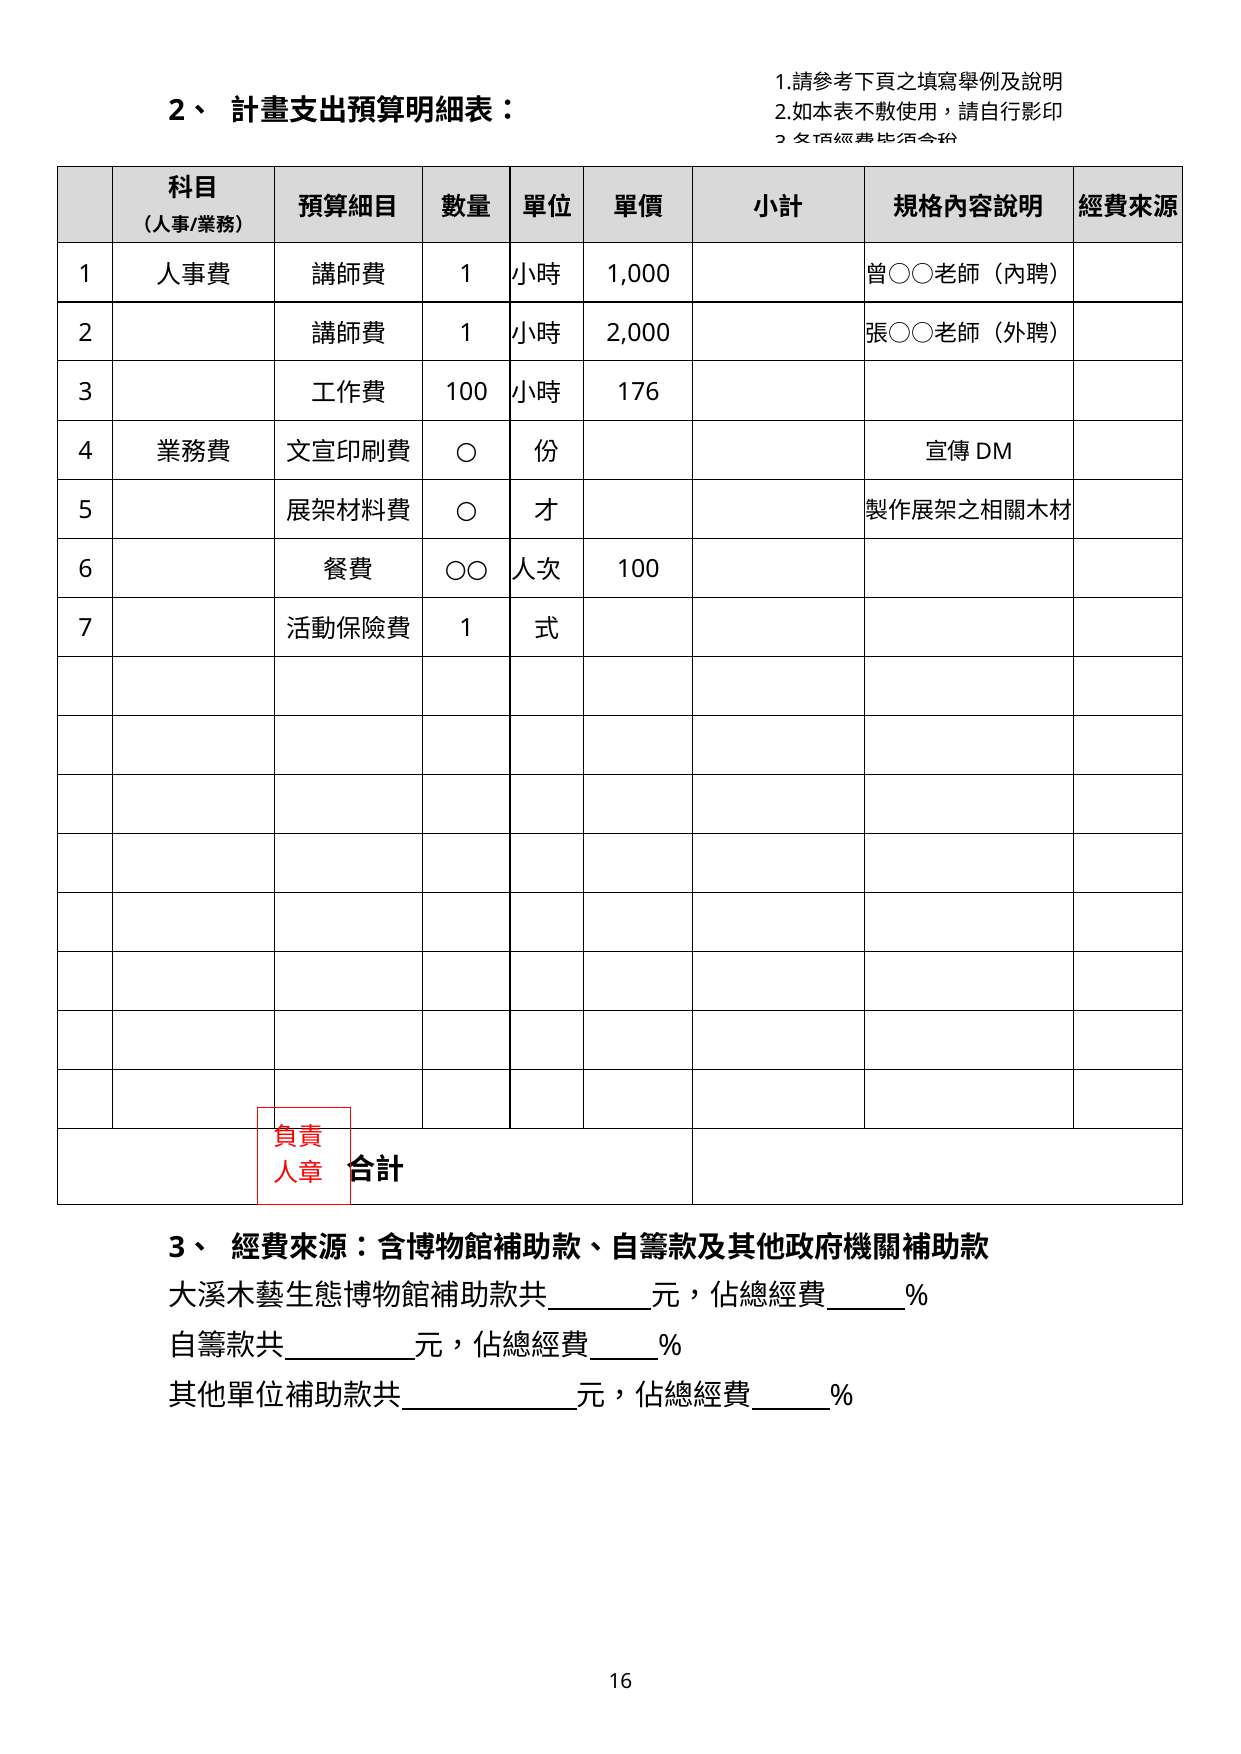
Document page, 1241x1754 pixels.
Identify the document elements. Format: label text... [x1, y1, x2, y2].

table_cell [865, 775, 1073, 833]
table_cell [423, 952, 509, 1010]
table_cell [584, 1070, 692, 1128]
table_cell [1074, 539, 1182, 597]
table_cell [58, 775, 112, 833]
table_cell [275, 1011, 422, 1069]
table_cell [58, 716, 112, 774]
table_cell [275, 775, 422, 833]
table_cell [113, 598, 274, 656]
table_cell 小時 [511, 303, 583, 360]
table_cell 小時 [511, 243, 583, 301]
table_cell 活動保險費 [275, 598, 422, 656]
list 3.各項經費皆須含稅 [774, 126, 1066, 142]
table_cell [584, 952, 692, 1010]
table_cell [113, 303, 274, 360]
table_cell [693, 1129, 1182, 1204]
table_cell 張○○老師（外聘） [865, 303, 1073, 360]
table_header 小計 [693, 167, 864, 242]
table_cell [275, 1108, 350, 1128]
table_cell [275, 952, 422, 1010]
table_cell [865, 834, 1073, 892]
table_cell [113, 1011, 274, 1069]
table_cell [1074, 952, 1182, 1010]
table_cell [865, 598, 1073, 656]
table_cell [693, 716, 864, 774]
table_cell [1074, 598, 1182, 656]
table_cell [1074, 657, 1182, 715]
table_cell [693, 893, 864, 951]
list 經費來源：含博物館補助款、自籌款及其他政府機關補助款 [168, 1224, 1122, 1266]
table_cell 文宣印刷費 [275, 421, 422, 478]
table_cell [113, 539, 274, 597]
table_cell ○○ [423, 539, 509, 597]
table_cell 曾○○老師（內聘） [865, 243, 1073, 301]
table_cell 人事費 [113, 243, 274, 301]
table_cell ○ [423, 421, 509, 478]
table_cell [865, 952, 1073, 1010]
table_cell [1074, 243, 1182, 301]
table_cell [584, 598, 692, 656]
table_cell [693, 598, 864, 656]
table_cell 6 [58, 539, 112, 597]
table_cell [275, 834, 422, 892]
table_cell [275, 1070, 422, 1128]
table_cell [113, 893, 274, 951]
table_cell [1074, 303, 1182, 360]
table_cell 小時 [511, 361, 583, 419]
table_cell 2,000 [584, 303, 692, 360]
table_cell 1 [423, 598, 509, 656]
table_cell [693, 1011, 864, 1069]
table_header 單位 [511, 167, 583, 242]
table_cell [693, 303, 864, 360]
table_cell [584, 716, 692, 774]
table_cell [865, 657, 1073, 715]
table_cell 4 [58, 421, 112, 478]
table_cell [275, 893, 422, 951]
table_cell [423, 657, 509, 715]
table_cell 份 [511, 421, 583, 478]
table_header 科目 （人事/業務） [113, 167, 274, 242]
table_cell 業務費 [113, 421, 274, 478]
table_cell [584, 657, 692, 715]
table_cell [511, 834, 583, 892]
table_cell 講師費 [275, 243, 422, 301]
table_cell [113, 1070, 274, 1128]
table_cell [584, 421, 692, 478]
text 其他單位補助款共 元，佔總經費 % [168, 1366, 1122, 1416]
table_cell [584, 775, 692, 833]
table_cell [511, 952, 583, 1010]
table_cell [258, 1108, 274, 1128]
table_cell [865, 716, 1073, 774]
table_cell [693, 657, 864, 715]
table_cell [693, 243, 864, 301]
text 大溪木藝生態博物館補助款共 元，佔總經費 % [168, 1266, 1122, 1316]
table_cell [865, 893, 1073, 951]
table_cell [511, 893, 583, 951]
table_cell 製作展架之相關木材 [865, 480, 1073, 538]
table_cell [113, 834, 274, 892]
table_cell [1074, 480, 1182, 538]
table_cell 1 [423, 303, 509, 360]
table_cell 人次 [511, 539, 583, 597]
table_cell [113, 657, 274, 715]
table_cell [511, 1011, 583, 1069]
table_cell [865, 361, 1073, 419]
table_cell [1074, 1070, 1182, 1128]
table_cell 合計 [258, 1129, 350, 1204]
table_cell [584, 893, 692, 951]
table_cell [693, 361, 864, 419]
table_cell [58, 834, 112, 892]
table_cell 100 [423, 361, 509, 419]
table_cell 176 [584, 361, 692, 419]
table_cell 餐費 [275, 539, 422, 597]
table_cell [693, 539, 864, 597]
table_cell [693, 775, 864, 833]
table_cell [113, 361, 274, 419]
table_cell [584, 1011, 692, 1069]
table_cell 1 [58, 243, 112, 301]
table_header 數量 [423, 167, 509, 242]
table_cell [423, 775, 509, 833]
table_cell 1,000 [584, 243, 692, 301]
table_cell 7 [58, 598, 112, 656]
table_cell 才 [511, 480, 583, 538]
table_cell [58, 1011, 112, 1069]
table_cell [1074, 421, 1182, 478]
table_cell 5 [58, 480, 112, 538]
table_cell [1074, 775, 1182, 833]
table_cell 展架材料費 [275, 480, 422, 538]
table_cell [58, 657, 112, 715]
table_cell [511, 775, 583, 833]
table_cell [511, 657, 583, 715]
text 自籌款共 元，佔總經費 % [168, 1316, 1122, 1366]
table_cell [693, 834, 864, 892]
table_cell 宣傳DM [865, 421, 1073, 478]
list 2.如本表不敷使用，請自行影印 [774, 96, 1066, 126]
list 1.請參考下頁之填寫舉例及說明 [774, 65, 1066, 96]
table_cell 3 [58, 361, 112, 419]
table_cell 2 [58, 303, 112, 360]
table_cell [58, 1070, 112, 1128]
table_cell 工作費 [275, 361, 422, 419]
table_cell [58, 952, 112, 1010]
table_cell [423, 893, 509, 951]
table_cell [113, 480, 274, 538]
table_cell 合計 [356, 1160, 366, 1164]
table_cell [113, 716, 274, 774]
table_cell 合計 [351, 1129, 692, 1204]
table_cell [58, 893, 112, 951]
table_cell [275, 716, 422, 774]
list [1083, 87, 1122, 129]
list 計畫支出預算明細表： [168, 87, 758, 129]
table_cell 講師費 [275, 303, 422, 360]
table_cell [693, 480, 864, 538]
table_cell ○ [423, 480, 509, 538]
table_cell 1 [423, 243, 509, 301]
table_cell [1074, 1011, 1182, 1069]
table_header 單價 [584, 167, 692, 242]
table_header 經費來源 [1074, 167, 1182, 242]
table_cell [1074, 893, 1182, 951]
table_cell [693, 952, 864, 1010]
table_header 預算細目 [275, 167, 422, 242]
table_cell [1074, 716, 1182, 774]
table_header 規格內容說明 [865, 167, 1073, 242]
table_cell [423, 1070, 509, 1128]
table_cell [511, 716, 583, 774]
table_cell [584, 834, 692, 892]
table_cell 合計 [58, 1129, 257, 1204]
table_cell [693, 421, 864, 478]
table_header [58, 167, 112, 242]
table_cell [423, 834, 509, 892]
table_cell [423, 1011, 509, 1069]
table_cell [511, 1070, 583, 1128]
table_cell 合計 [355, 1172, 367, 1177]
table_cell 式 [511, 598, 583, 656]
table_cell [693, 1070, 864, 1128]
table_cell [584, 480, 692, 538]
table_cell [865, 1011, 1073, 1069]
table_cell [275, 657, 422, 715]
table_cell [865, 1070, 1073, 1128]
table_cell [1074, 361, 1182, 419]
table_cell [113, 952, 274, 1010]
table_cell [113, 775, 274, 833]
table_cell [423, 716, 509, 774]
table_cell [865, 539, 1073, 597]
table_cell 100 [584, 539, 692, 597]
table_cell [1074, 834, 1182, 892]
